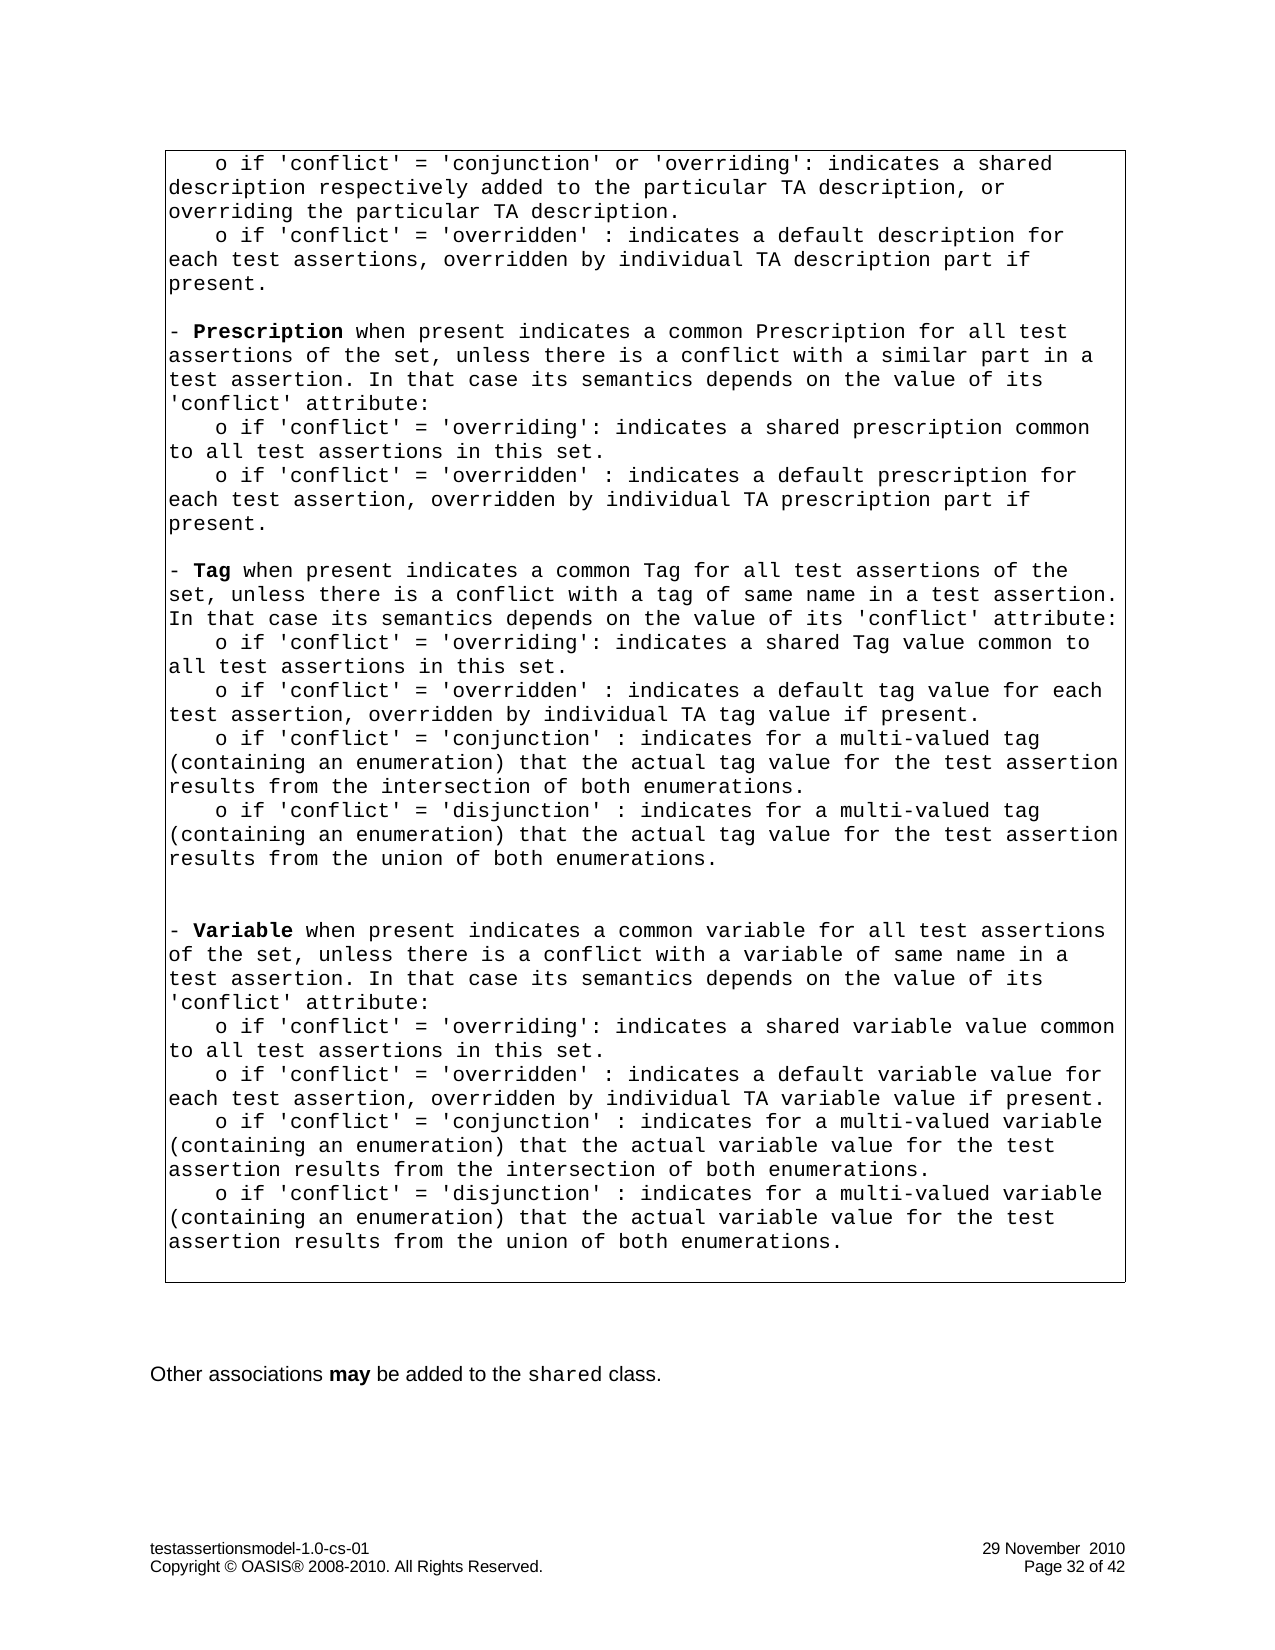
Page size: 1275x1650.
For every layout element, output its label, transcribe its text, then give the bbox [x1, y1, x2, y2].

text o if 'conflict' = 'conjunction' : indicates for a multi-valued tag (containing an enumeration) that the actual tag value for the test assertion results from the intersection of both enumerations. [166, 725, 1125, 797]
text - Prescription when present indicates a common Prescription for all test assertions of the set, unless there is a conflict with a similar part in a test assertion. In that case its semantics depends on the value of its 'conflict' attribute: [166, 318, 1125, 413]
text o if 'conflict' = 'conjunction' : indicates for a multi-valued variable (containing an enumeration) that the actual variable value for the test assertion results from the intersection of both enumerations. [166, 1108, 1125, 1180]
text o if 'conflict' = 'disjunction' : indicates for a multi-valued tag (containing an enumeration) that the actual tag value for the test assertion results from the union of both enumerations. [166, 797, 1125, 872]
text o if 'conflict' = 'disjunction' : indicates for a multi-valued variable (containing an enumeration) that the actual variable value for the test assertion results from the union of both enumerations. [166, 1180, 1125, 1255]
text o if 'conflict' = 'overriding': indicates a shared Tag value common to all test assertions in this set. [166, 629, 1125, 677]
text - Variable when present indicates a common variable for all test assertions of the set, unless there is a conflict with a variable of same name in a test assertion. In that case its semantics depends on the value of its 'conflict' attribute: [166, 917, 1125, 1012]
text o if 'conflict' = 'overridden' : indicates a default prescription for each test assertion, overridden by individual TA prescription part if present. [166, 461, 1125, 536]
text o if 'conflict' = 'overridden' : indicates a default tag value for each test assertion, overridden by individual TA tag value if present. [166, 677, 1125, 725]
text o if 'conflict' = 'overridden' : indicates a default description for each test assertions, overridden by individual TA description part if present. [166, 222, 1125, 297]
text o if 'conflict' = 'conjunction' or 'overriding': indicates a shared description respectively added to the particular TA description, or overriding the particular TA description. [166, 151, 1125, 222]
text - Tag when present indicates a common Tag for all test assertions of the set, unless there is a conflict with a tag of same name in a test assertion. In that case its semantics depends on the value of its 'conflict' attribute: [166, 557, 1125, 629]
text Other associations may be added to the shared class. [150, 1362, 1125, 1388]
text o if 'conflict' = 'overridden' : indicates a default variable value for each test assertion, overridden by individual TA variable value if present. [166, 1060, 1125, 1108]
text o if 'conflict' = 'overriding': indicates a shared prescription common to all test assertions in this set. [166, 413, 1125, 461]
text o if 'conflict' = 'overriding': indicates a shared variable value common to all test assertions in this set. [166, 1012, 1125, 1060]
